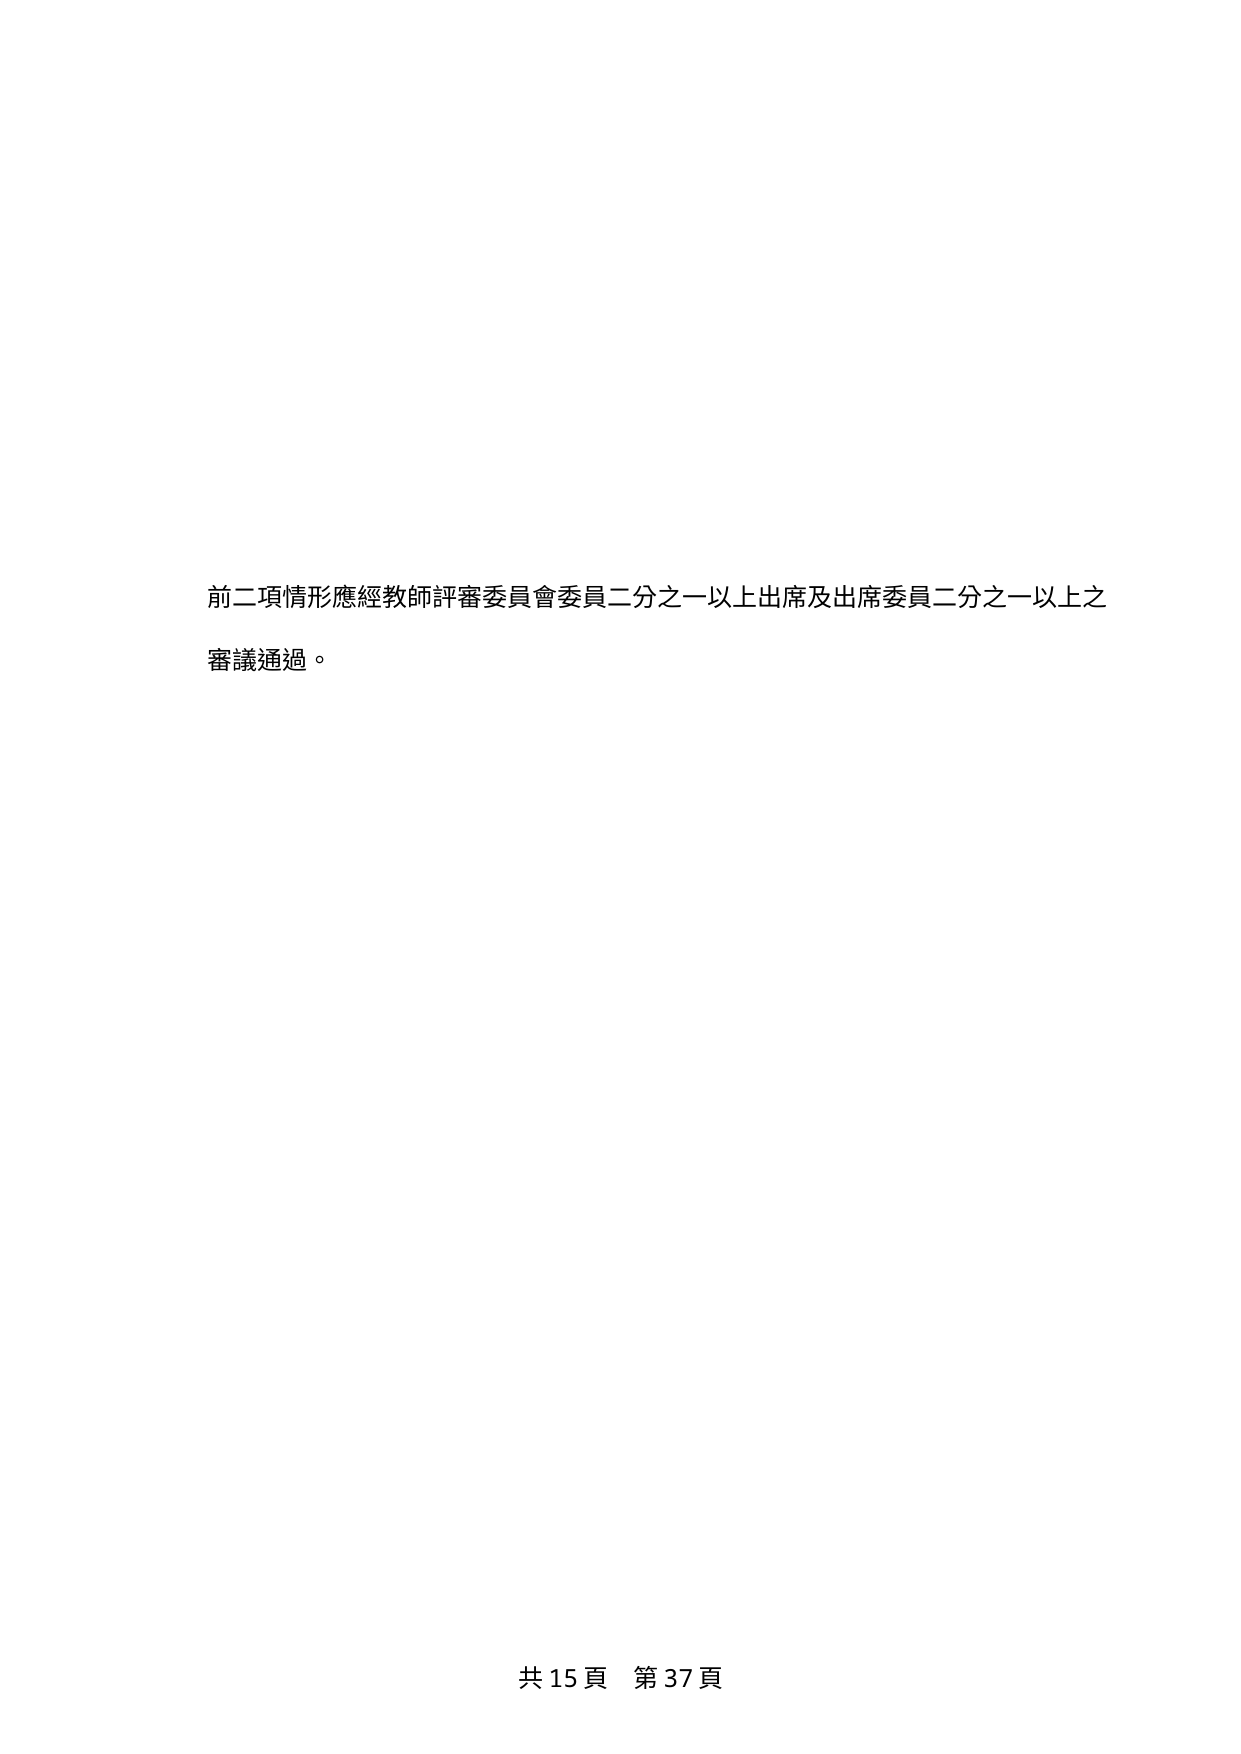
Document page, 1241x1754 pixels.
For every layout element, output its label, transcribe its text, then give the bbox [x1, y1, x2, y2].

text 前二項情形應經教師評審委員會委員二分之一以上出席及出席委員二分之一以上之審議通過。 [207, 554, 1123, 679]
